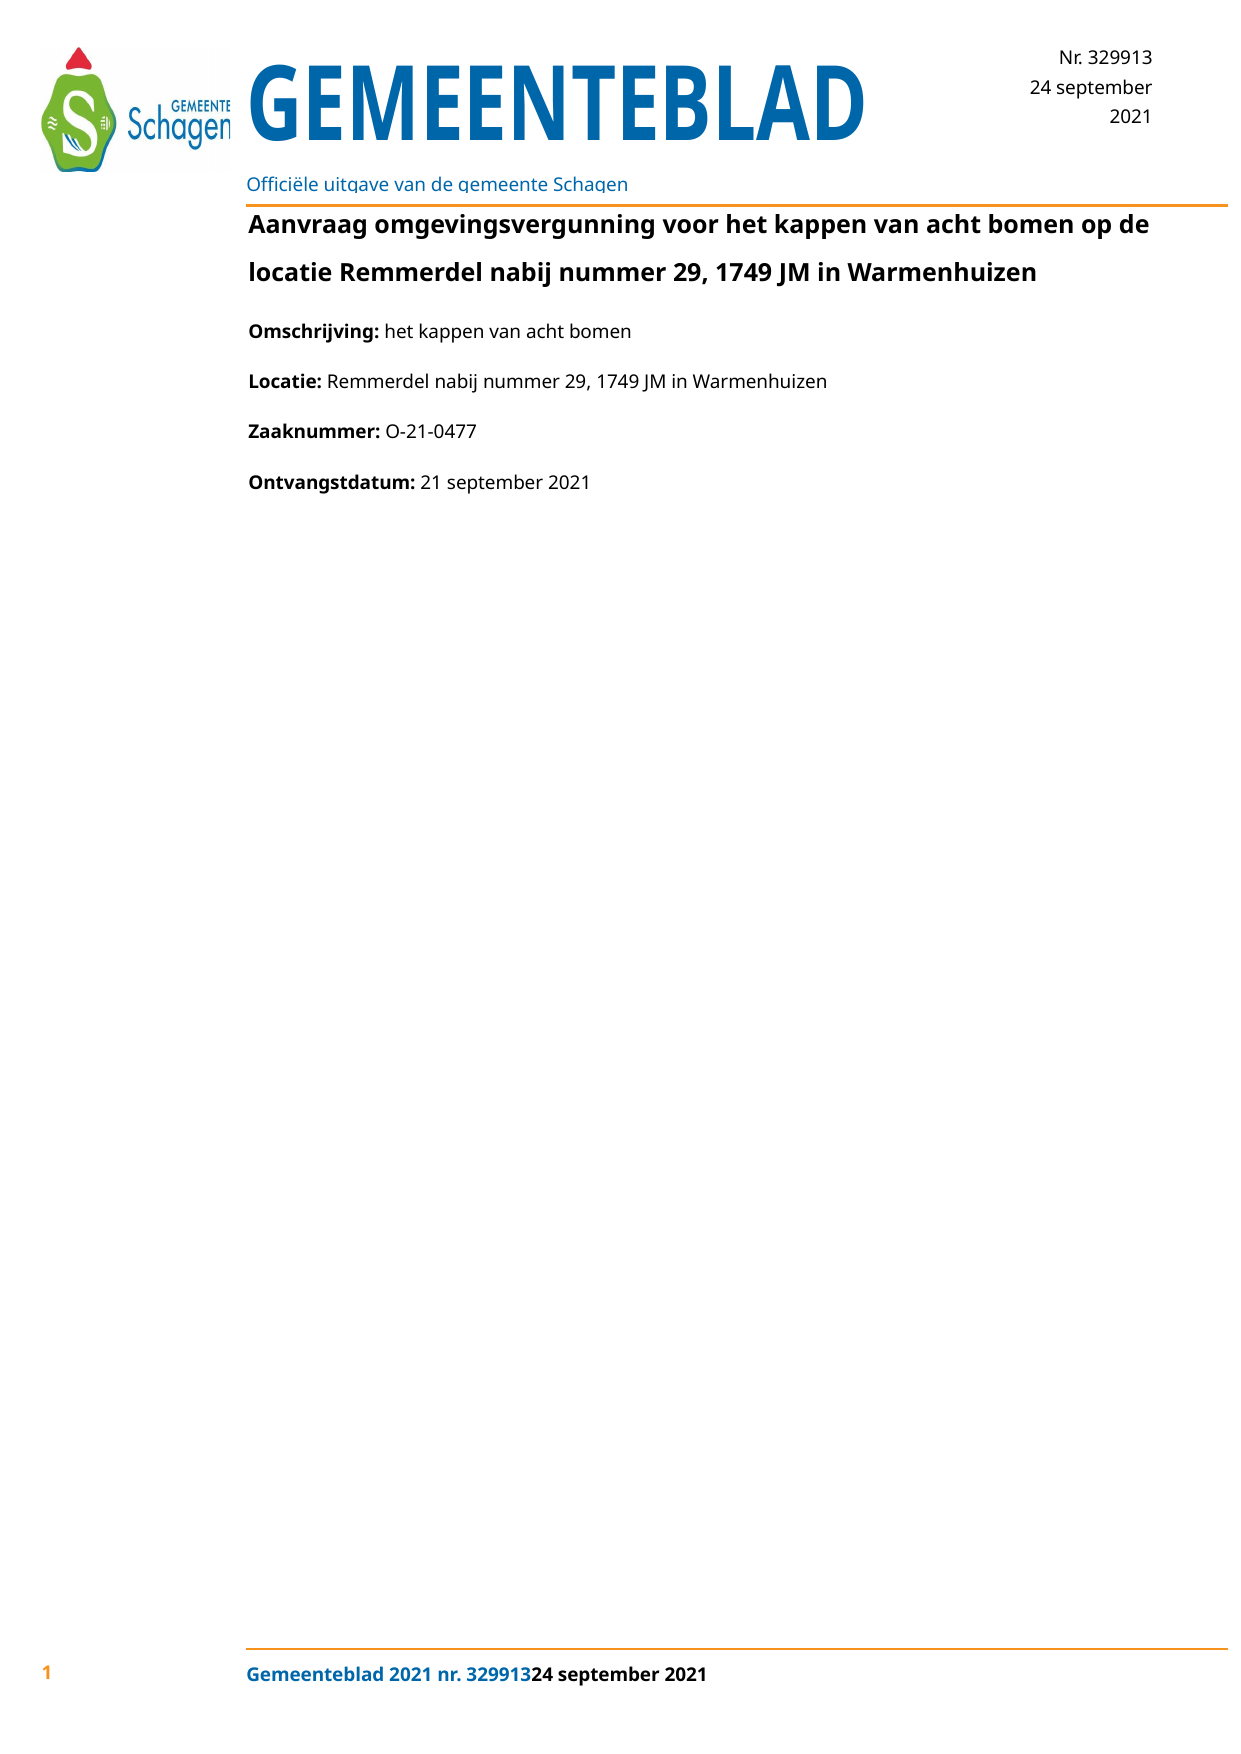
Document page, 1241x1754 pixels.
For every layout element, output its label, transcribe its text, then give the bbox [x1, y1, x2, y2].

picture [41, 47, 231, 172]
text Zaaknummer: O-21-0477 [248, 419, 1152, 444]
text Aanvraag omgevingsvergunning voor het kappen van acht bomen op de locatie Remmerdel nabij nummer 29, 1749 JM in Warmenhuizen [248, 207, 1152, 288]
text Ontvangstdatum: 21 september 2021 [248, 469, 1152, 495]
text Omschrijving: het kappen van acht bomen [248, 318, 1152, 344]
text Locatie: Remmerdel nabij nummer 29, 1749 JM in Warmenhuizen [248, 368, 1152, 394]
